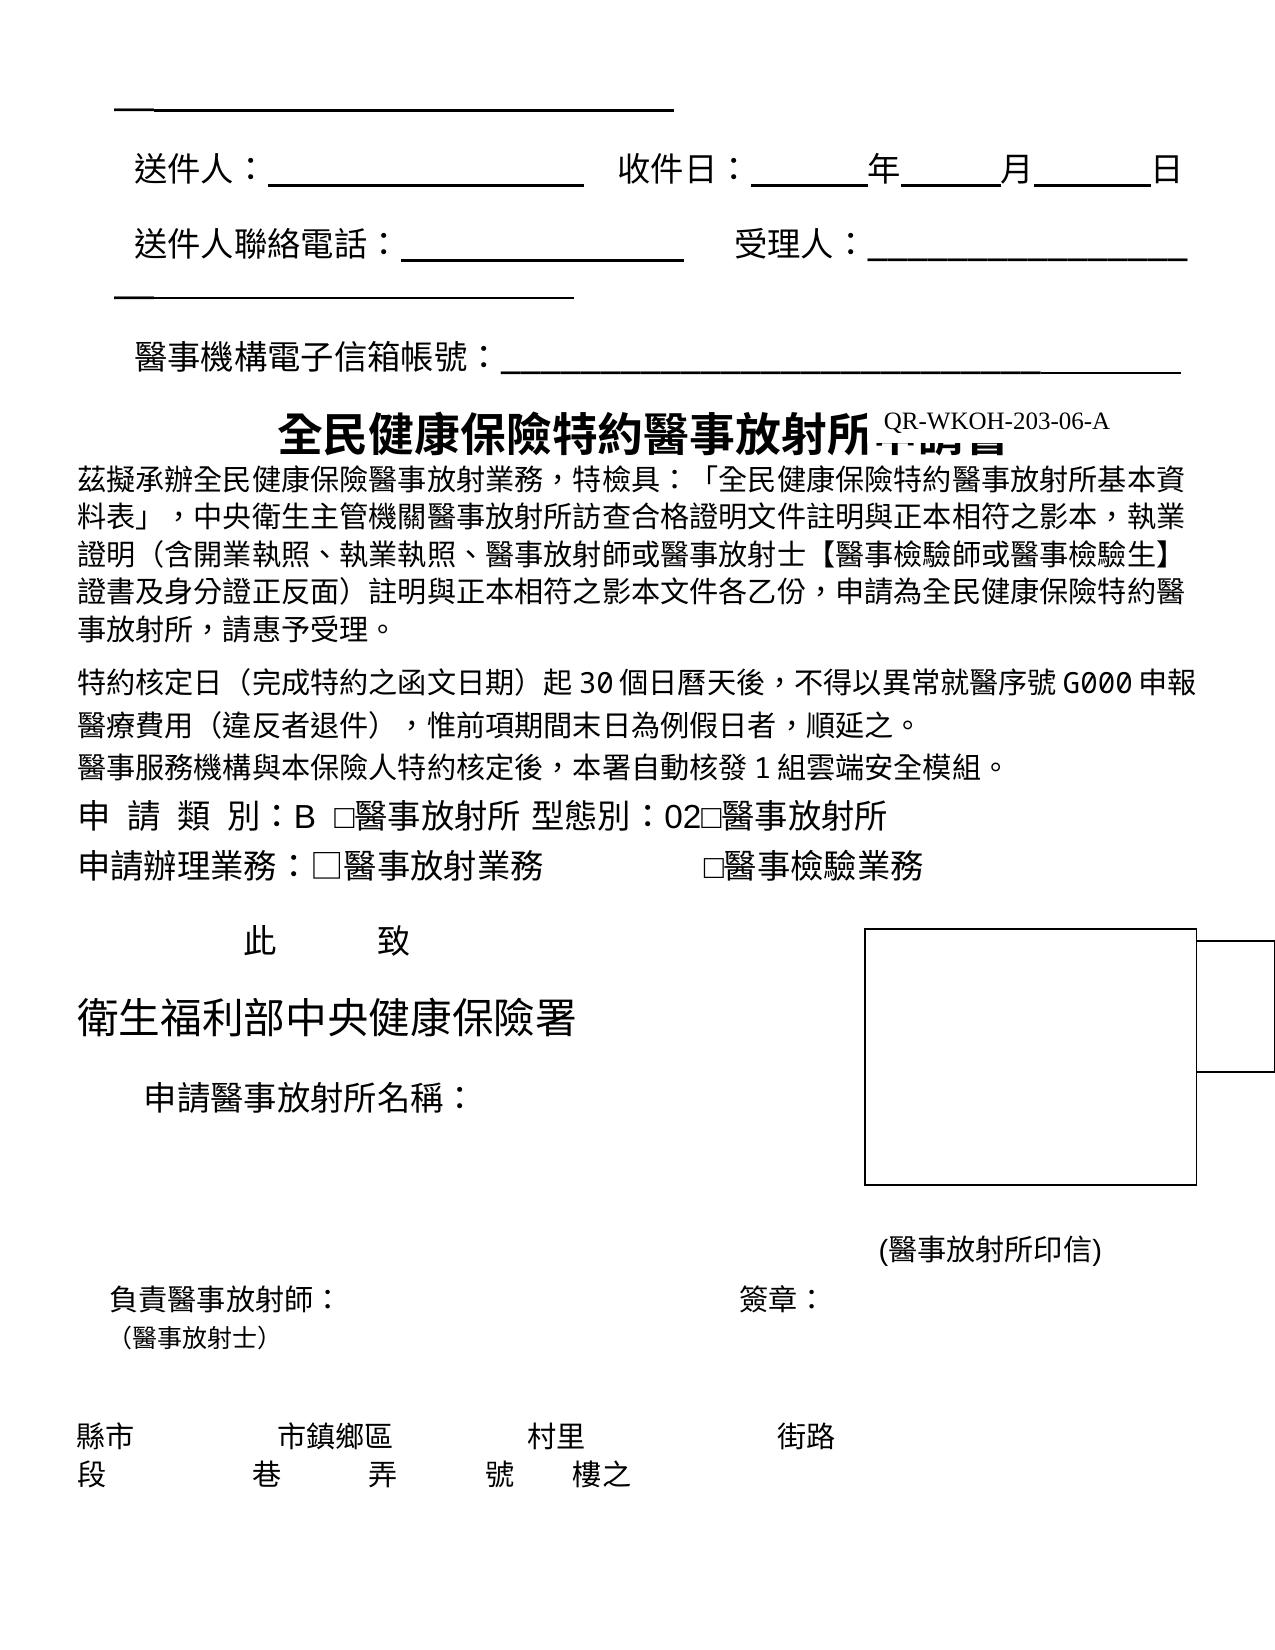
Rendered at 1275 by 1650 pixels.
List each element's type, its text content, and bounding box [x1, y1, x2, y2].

text 此 致 [77, 924, 1198, 961]
text 醫事放射所地址： 縣市 市鎮鄉區 村里 街路 段 巷 弄 號 樓之 [0, 1418, 1198, 1493]
text 衛生福利部中央健康保險署 [77, 999, 864, 1043]
text QR-WKOH-203-06-A [884, 406, 1126, 433]
text 申請辦理業務：□醫事放射業務 □醫事檢驗業務 [77, 849, 1198, 886]
text 特約核定日（完成特約之函文日期）起30個日曆天後，不得以異常就醫序號G000申報醫療費用（違反者退件），惟前項期間末日為例假日者，順延之。 [77, 660, 1198, 745]
text 醫事機構電子信箱帳號：___________________________ [114, 339, 1198, 377]
text （醫事放射士） [77, 1318, 1198, 1355]
text 醫事機構電子信箱帳號：___________________________ [869, 399, 1141, 441]
text 負責醫事放射師： 簽章： [77, 1280, 1198, 1318]
text 送件人聯絡電話： 受理人：__________________ [114, 227, 1198, 302]
text (醫事放射所印信) [77, 1230, 1198, 1268]
text 醫事服務機構與本保險人特約核定後，本署自動核發1組雲端安全模組。 [77, 745, 1198, 786]
text 申請醫事放射所名稱： [77, 1080, 864, 1118]
text 全民健康保險特約醫事放射所申請書 [88, 418, 1198, 460]
text 茲擬承辦全民健康保險醫事放射業務，特檢具：「全民健康保險特約醫事放射所基本資料表」，中央衛生主管機關醫事放射所訪查合格證明文件註明與正本相符之影本，執業證明（含開業執照、執業執照、醫事放射師或醫事放射士【醫事檢驗師或醫事檢驗生】證書及身分證正反面）註明與正本相符之影本文件各乙份，申請為全民健康保險特約醫事放射所，請惠予受理。 [77, 460, 1198, 648]
text 送件人： 收件日： 年 月 日 [114, 152, 1198, 189]
text 申 請 類 別：B □醫事放射所 型態別：02□醫事放射所 [77, 799, 1198, 836]
text __ [114, 77, 1198, 114]
